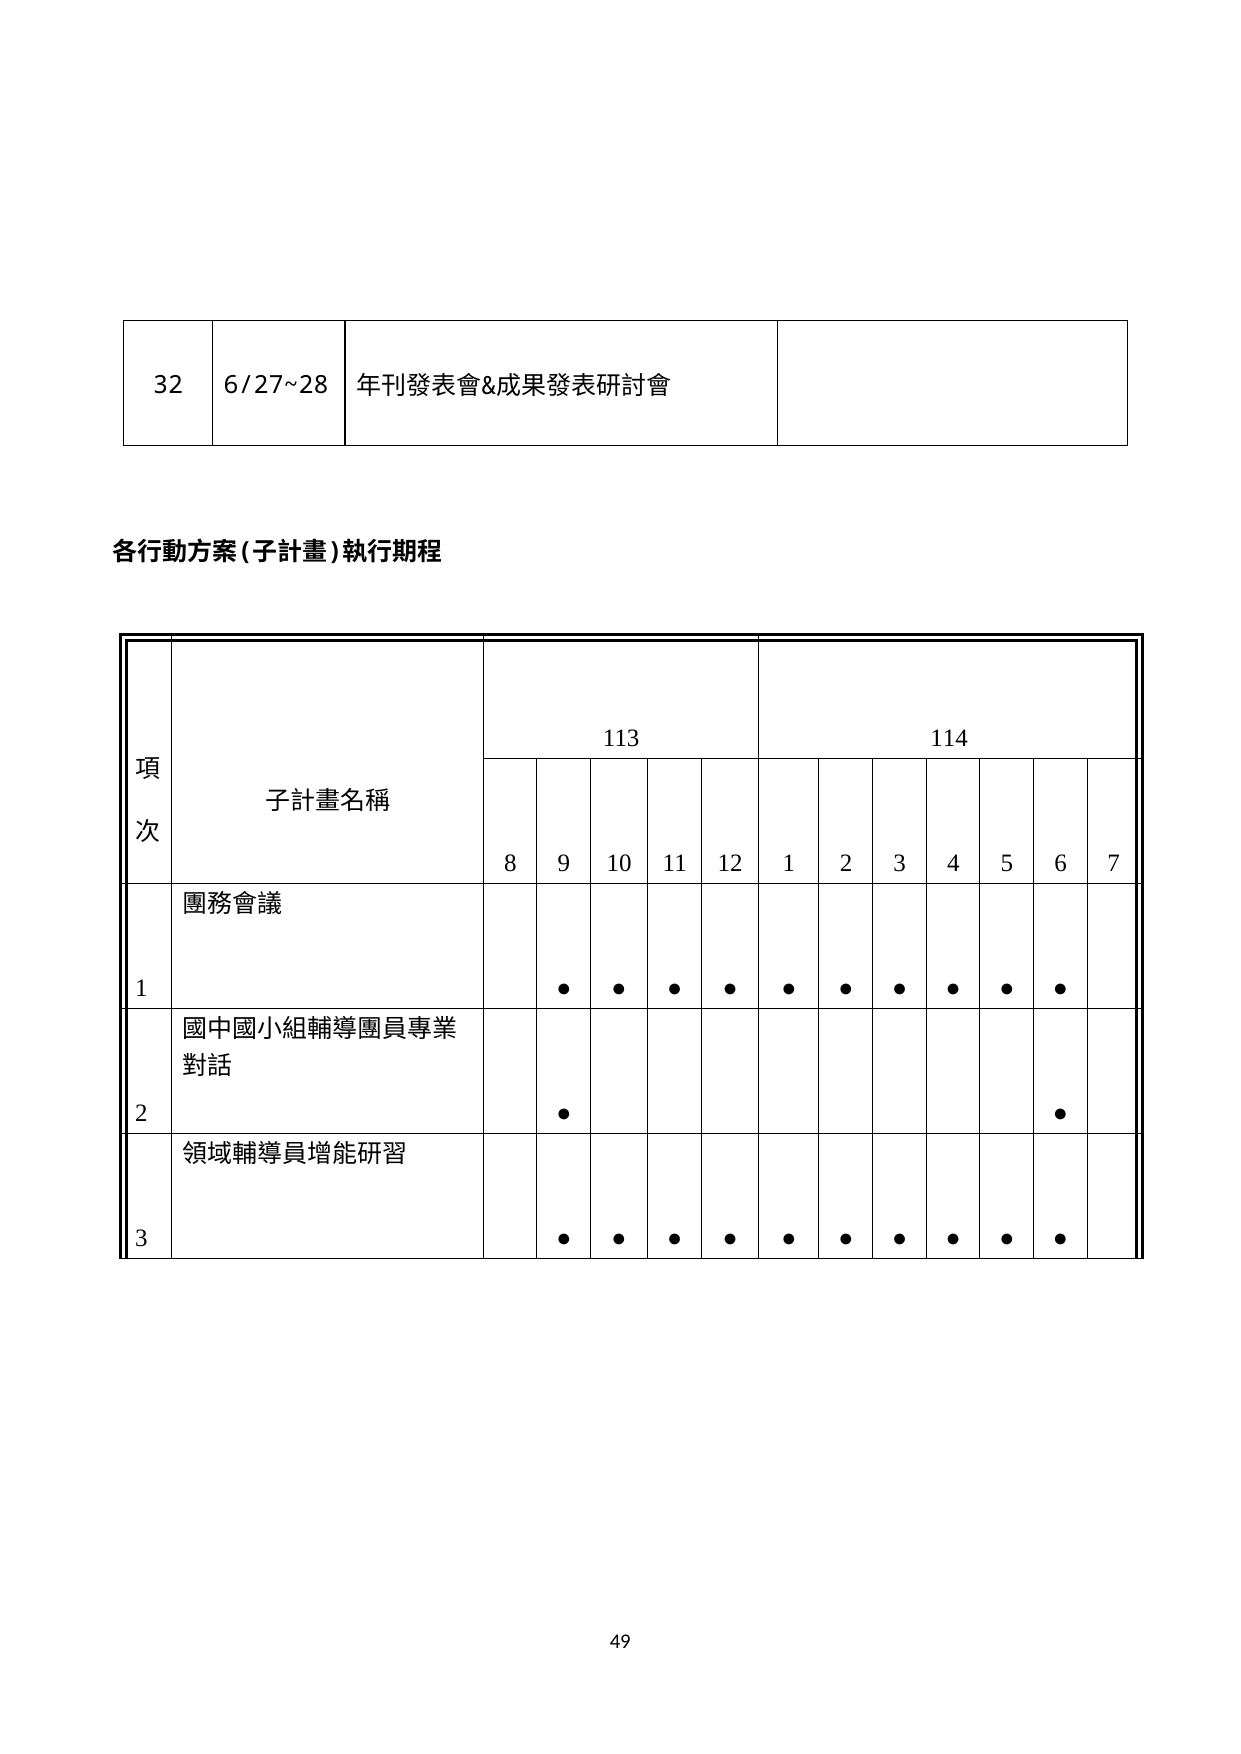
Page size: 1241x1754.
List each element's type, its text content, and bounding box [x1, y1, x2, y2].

table_cell [927, 1009, 979, 1133]
table_header 子計畫名稱 [172, 642, 483, 883]
table_cell ● [1034, 884, 1087, 1008]
table_cell 4 [927, 759, 979, 883]
table_cell 8 [484, 759, 536, 883]
table_cell 1 [128, 884, 171, 1008]
table_cell ● [591, 884, 647, 1008]
text 各行動方案(子計畫)執行期程 [112, 508, 1128, 570]
table_cell ● [873, 884, 926, 1008]
table_cell [484, 884, 536, 1008]
table_cell ● [702, 1134, 758, 1258]
table_cell [778, 321, 1127, 445]
table_cell ● [759, 1134, 818, 1258]
table_cell [484, 1134, 536, 1258]
table_cell 6 [1034, 759, 1087, 883]
table_cell 團務會議 [172, 884, 483, 1008]
table_cell ● [537, 1009, 590, 1133]
table_cell [1088, 1134, 1135, 1258]
table_cell 3 [873, 759, 926, 883]
table_header 114 [759, 636, 1139, 758]
table_cell 年刊發表會&成果發表研討會 [346, 321, 777, 445]
table_cell ● [591, 1134, 647, 1258]
table_cell [819, 1009, 872, 1133]
table_cell [873, 1009, 926, 1133]
table_cell 10 [591, 759, 647, 883]
table_cell 國中國小組輔導團員專業對話 [172, 1009, 483, 1133]
table_cell ● [927, 1134, 979, 1258]
table_header 項次 [124, 636, 171, 883]
table_cell ● [819, 884, 872, 1008]
table_cell ● [759, 884, 818, 1008]
table_header 113 [484, 642, 758, 758]
table_cell 6/27~28 [213, 321, 344, 445]
table_cell [702, 1009, 758, 1133]
table_cell 11 [648, 759, 701, 883]
table_cell 5 [980, 759, 1033, 883]
table_cell [591, 1009, 647, 1133]
table_cell ● [980, 884, 1033, 1008]
table_cell 9 [537, 759, 590, 883]
table_cell ● [980, 1134, 1033, 1258]
table_cell [484, 1009, 536, 1133]
table_cell 1 [759, 759, 818, 883]
table_cell ● [927, 884, 979, 1008]
table_cell 32 [124, 321, 212, 445]
table_cell 12 [702, 759, 758, 883]
table_cell 3 [128, 1134, 171, 1258]
table_cell ● [873, 1134, 926, 1258]
table_cell 7 [1088, 759, 1135, 883]
table_cell 2 [819, 759, 872, 883]
table_cell ● [819, 1134, 872, 1258]
table_cell ● [702, 884, 758, 1008]
table_cell [980, 1009, 1033, 1133]
table_cell 領域輔導員增能研習 [172, 1134, 483, 1258]
table_cell ● [1034, 1134, 1087, 1258]
table_cell ● [537, 1134, 590, 1258]
table_cell ● [648, 1134, 701, 1258]
table_cell [759, 1009, 818, 1133]
table_cell [648, 1009, 701, 1133]
table_cell 2 [128, 1009, 171, 1133]
table_cell ● [1034, 1009, 1087, 1133]
table_cell ● [537, 884, 590, 1008]
table_cell ● [648, 884, 701, 1008]
table_cell [1088, 884, 1135, 1008]
table_cell [1088, 1009, 1135, 1133]
